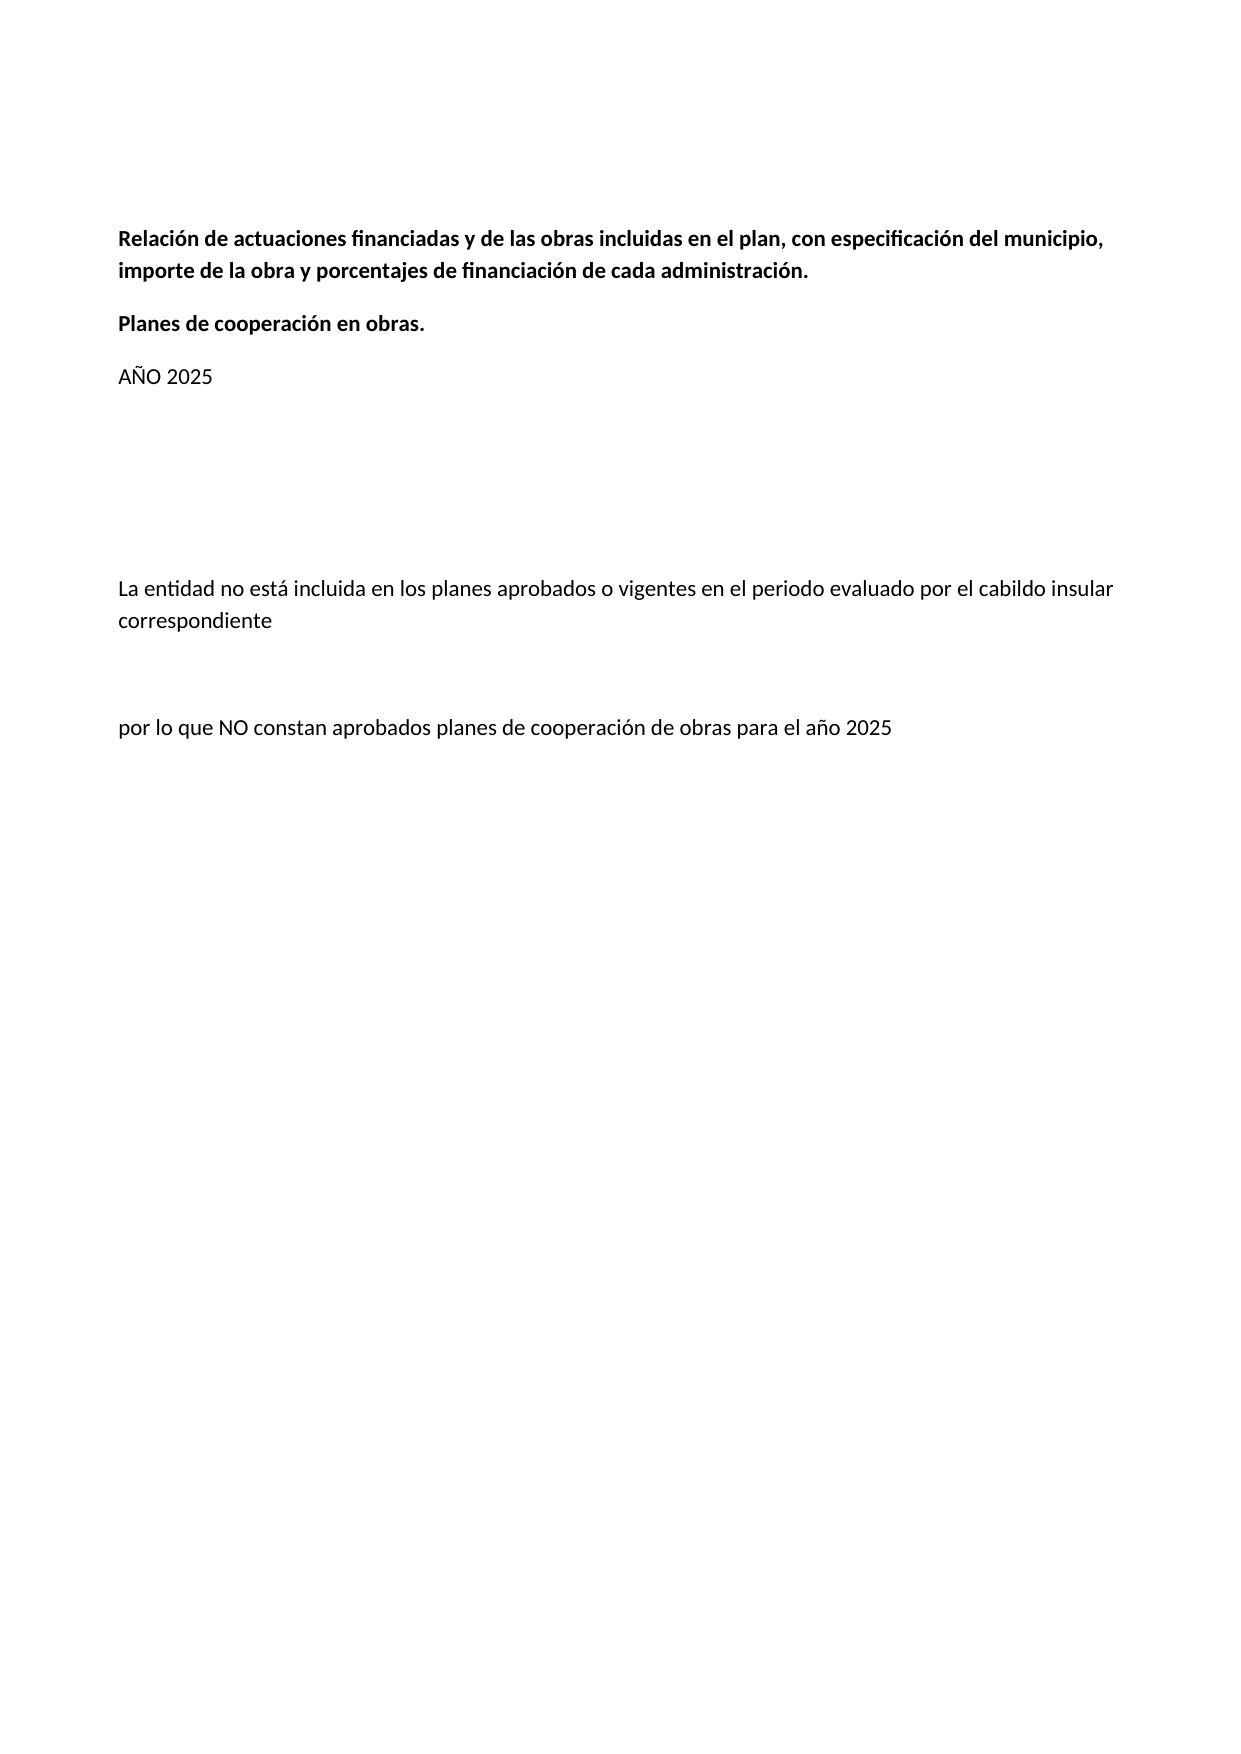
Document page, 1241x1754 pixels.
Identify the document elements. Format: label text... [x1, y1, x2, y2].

text Relación de actuaciones financiadas y de las obras incluidas en el plan, con especificación del municipio, importe de la obra y porcentajes de financiación de cada administración. [118, 224, 1122, 284]
text Planes de cooperación en obras. [118, 309, 1122, 337]
text AÑO 2025 [118, 362, 1122, 390]
text La entidad no está incluida en los planes aprobados o vigentes en el periodo evaluado por el cabildo insular correspondiente [118, 574, 1122, 635]
text por lo que NO constan aprobados planes de cooperación de obras para el año 2025 [118, 713, 1122, 741]
